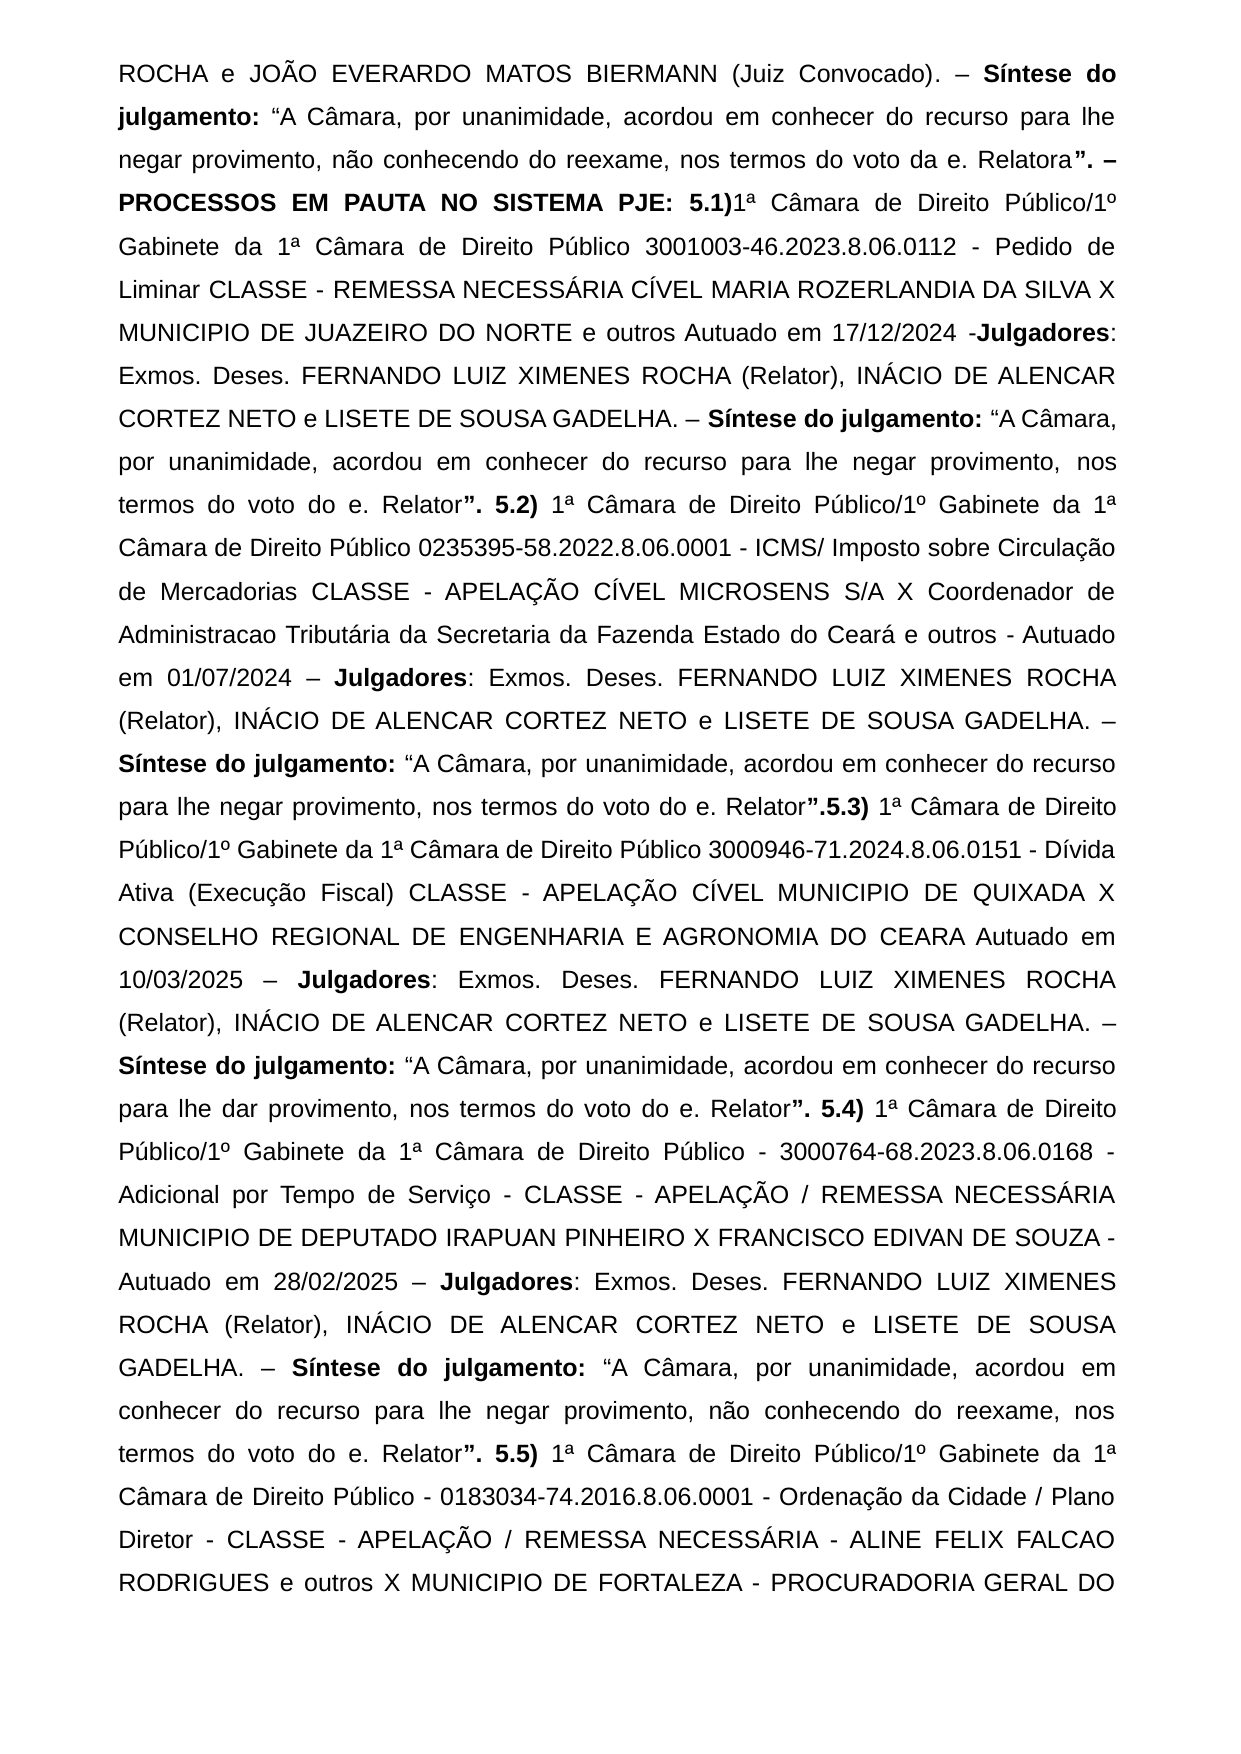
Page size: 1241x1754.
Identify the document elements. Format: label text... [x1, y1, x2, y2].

text ROCHA e JOÃO EVERARDO MATOS BIERMANN (Juiz Convocado). – Síntese do julgamento: “A Câmara, por unanimidade, acordou em conhecer do recurso para lhe negar provimento, não conhecendo do reexame, nos termos do voto da e. Relatora”. – PROCESSOS EM PAUTA NO SISTEMA PJE: 5.1)1ª Câmara de Direito Público/1º Gabinete da 1ª Câmara de Direito Público 3001003-46.2023.8.06.0112 - Pedido de Liminar CLASSE - REMESSA NECESSÁRIA CÍVEL MARIA ROZERLANDIA DA SILVA X MUNICIPIO DE JUAZEIRO DO NORTE e outros Autuado em 17/12/2024 -Julgadores: Exmos. Deses. FERNANDO LUIZ XIMENES ROCHA (Relator), INÁCIO DE ALENCAR CORTEZ NETO e LISETE DE SOUSA GADELHA. – Síntese do julgamento: “A Câmara, por unanimidade, acordou em conhecer do recurso para lhe negar provimento, nos termos do voto do e. Relator”. 5.2) 1ª Câmara de Direito Público/1º Gabinete da 1ª Câmara de Direito Público 0235395-58.2022.8.06.0001 - ICMS/ Imposto sobre Circulação de Mercadorias CLASSE - APELAÇÃO CÍVEL MICROSENS S/A X Coordenador de Administracao Tributária da Secretaria da Fazenda Estado do Ceará e outros - Autuado em 01/07/2024 – Julgadores: Exmos. Deses. FERNANDO LUIZ XIMENES ROCHA (Relator), INÁCIO DE ALENCAR CORTEZ NETO e LISETE DE SOUSA GADELHA. – Síntese do julgamento: “A Câmara, por unanimidade, acordou em conhecer do recurso para lhe negar provimento, nos termos do voto do e. Relator”.5.3) 1ª Câmara de Direito Público/1º Gabinete da 1ª Câmara de Direito Público 3000946-71.2024.8.06.0151 - Dívida Ativa (Execução Fiscal) CLASSE - APELAÇÃO CÍVEL MUNICIPIO DE QUIXADA X CONSELHO REGIONAL DE ENGENHARIA E AGRONOMIA DO CEARA Autuado em 10/03/2025 – Julgadores: Exmos. Deses. FERNANDO LUIZ XIMENES ROCHA (Relator), INÁCIO DE ALENCAR CORTEZ NETO e LISETE DE SOUSA GADELHA. – Síntese do julgamento: “A Câmara, por unanimidade, acordou em conhecer do recurso para lhe dar provimento, nos termos do voto do e. Relator”. 5.4) 1ª Câmara de Direito Público/1º Gabinete da 1ª Câmara de Direito Público - 3000764-68.2023.8.06.0168 - Adicional por Tempo de Serviço - CLASSE - APELAÇÃO / REMESSA NECESSÁRIA MUNICIPIO DE DEPUTADO IRAPUAN PINHEIRO X FRANCISCO EDIVAN DE SOUZA - Autuado em 28/02/2025 – Julgadores: Exmos. Deses. FERNANDO LUIZ XIMENES ROCHA (Relator), INÁCIO DE ALENCAR CORTEZ NETO e LISETE DE SOUSA GADELHA. – Síntese do julgamento: “A Câmara, por unanimidade, acordou em conhecer do recurso para lhe negar provimento, não conhecendo do reexame, nos termos do voto do e. Relator”. 5.5) 1ª Câmara de Direito Público/1º Gabinete da 1ª Câmara de Direito Público - 0183034-74.2016.8.06.0001 - Ordenação da Cidade / Plano Diretor - CLASSE - APELAÇÃO / REMESSA NECESSÁRIA - ALINE FELIX FALCAO RODRIGUES e outros X MUNICIPIO DE FORTALEZA - PROCURADORIA GERAL DO [118, 59, 1117, 1597]
